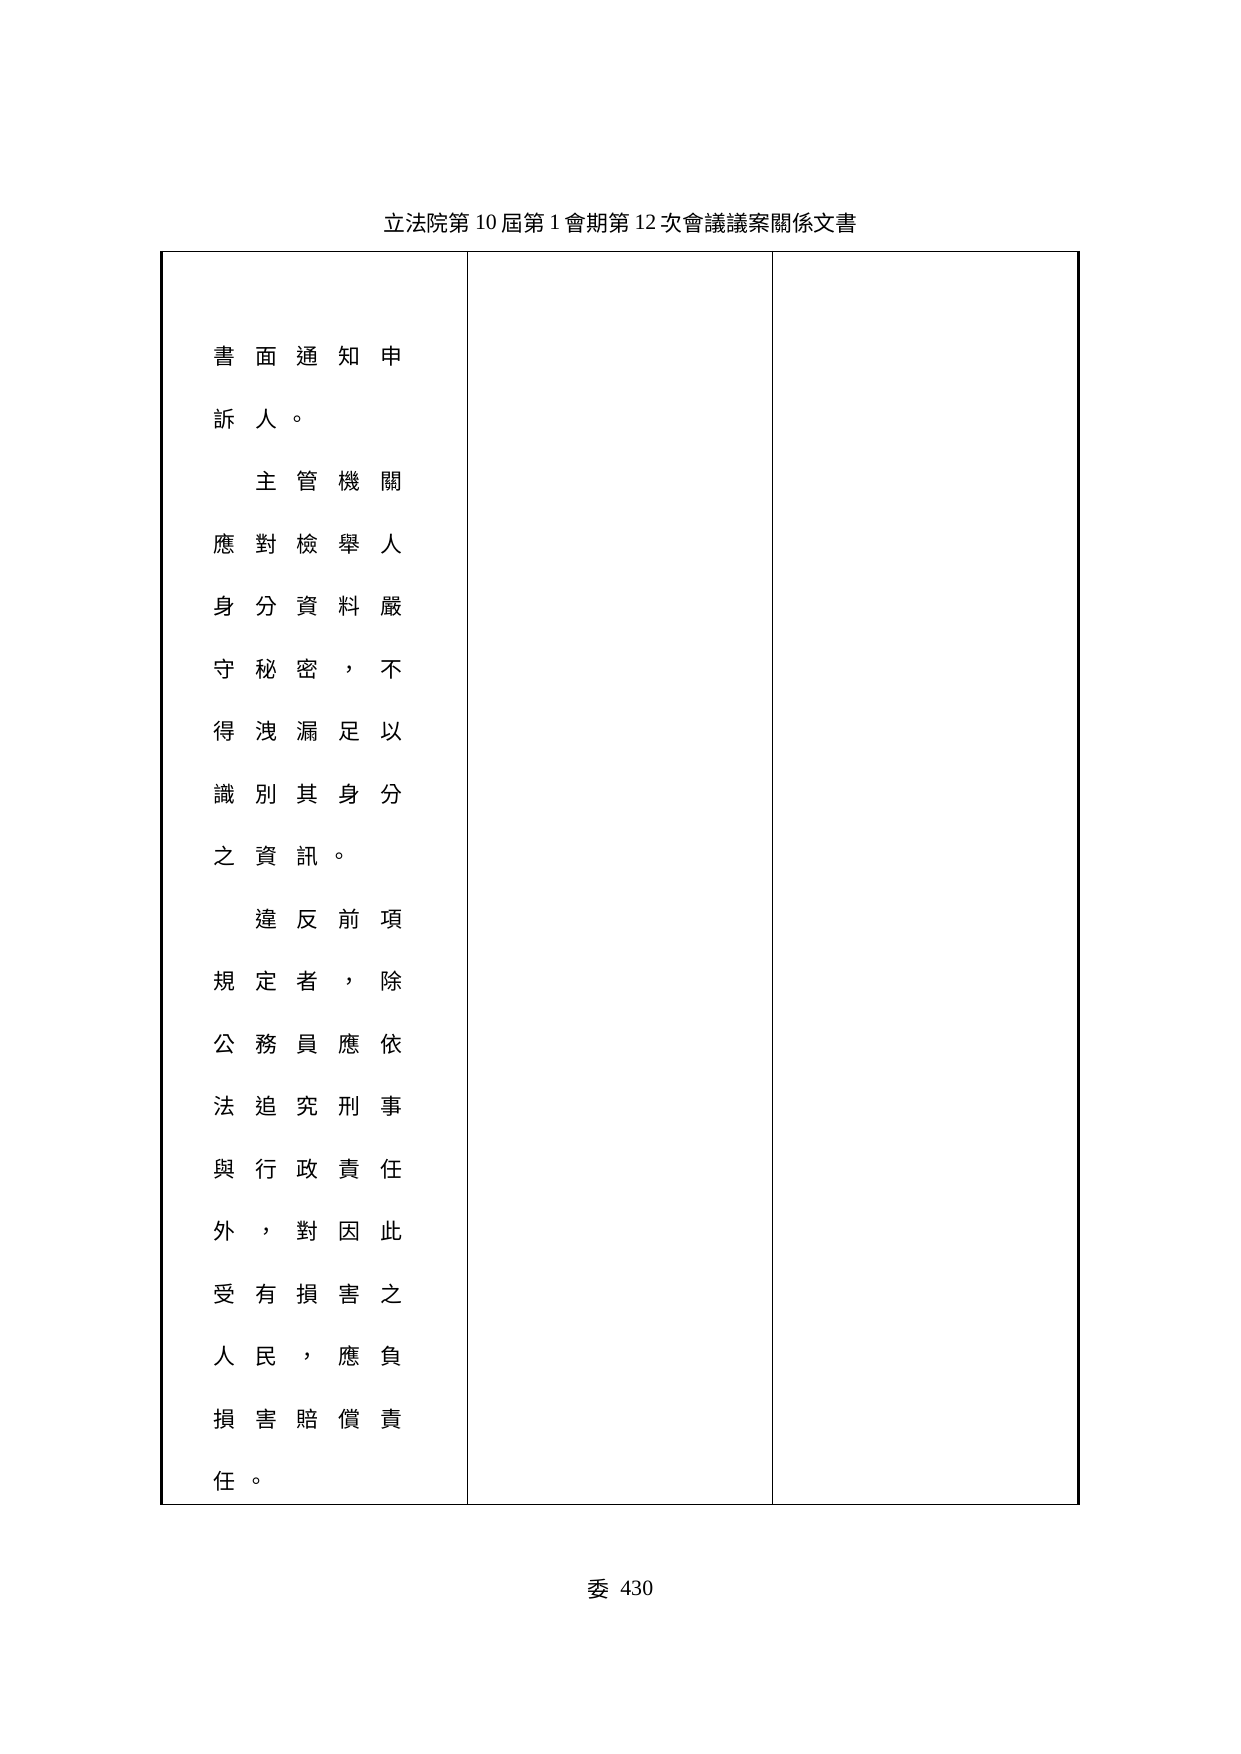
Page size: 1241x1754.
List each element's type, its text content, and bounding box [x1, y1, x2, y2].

table_cell [468, 252, 772, 1504]
table_cell [773, 252, 1077, 1504]
table_cell 書面通知申訴人。 主管機關應對檢舉人身分資料嚴守秘密，不得洩漏足以識別其身分之資訊。 違反前項規定者，除公務員應依法追究刑事與行政責任外，對因此受有損害之人民，應負損害賠償責任。 [163, 252, 467, 1504]
